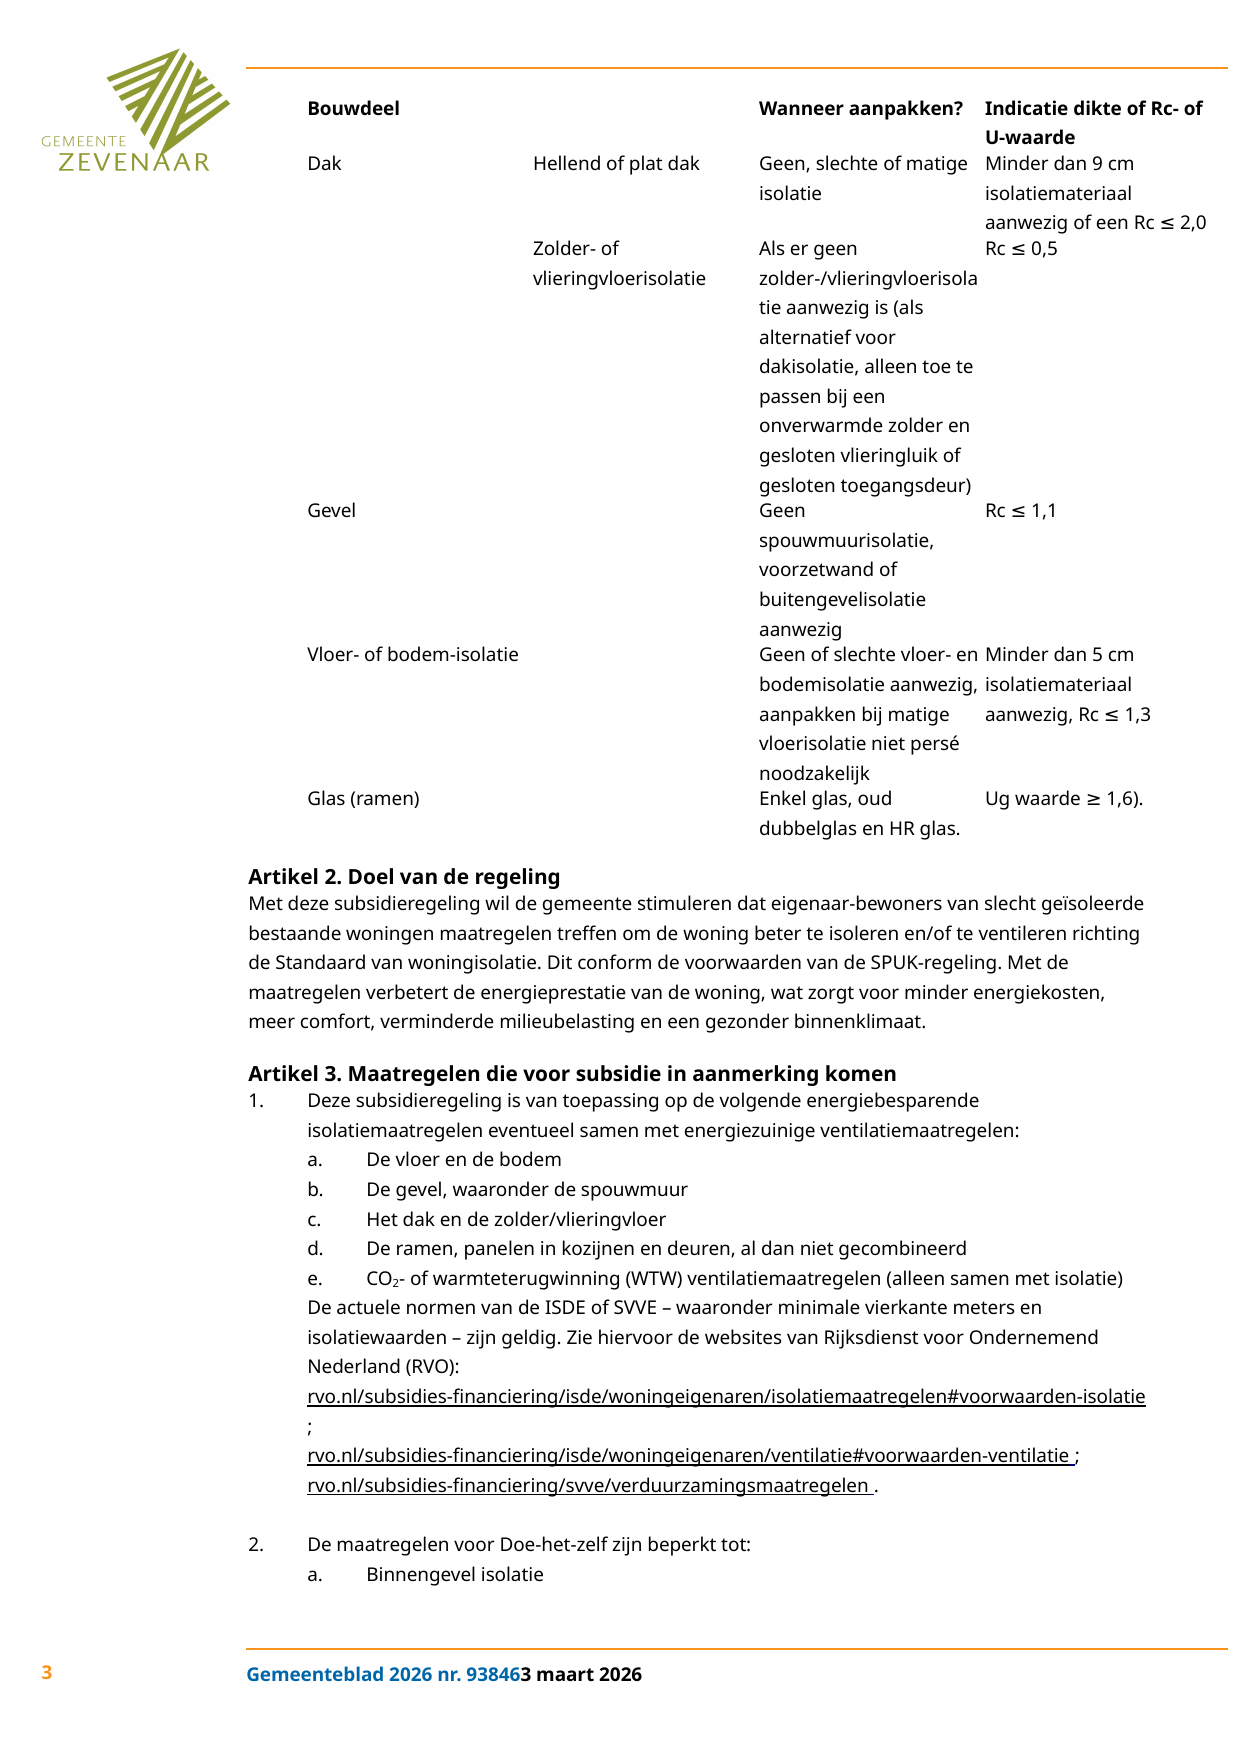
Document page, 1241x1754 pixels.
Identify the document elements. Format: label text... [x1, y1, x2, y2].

table_cell Ug waarde ≥ 1,6). [985, 786, 1211, 841]
table_cell Gevel [307, 498, 759, 642]
list Binnengevel isolatie [307, 1561, 1152, 1587]
table_cell Vloer- of bodem-isolatie [307, 642, 759, 786]
table_header Indicatie dikte of Rc- of U-waarde [985, 95, 1211, 150]
table_cell Enkel glas, oud dubbelglas en HR glas. [759, 786, 985, 841]
list De gevel, waaronder de spouwmuur [307, 1176, 1152, 1202]
table_cell Geen spouwmuurisolatie, voorzetwand of buitengevelisolatie aanwezig [759, 498, 985, 642]
list rvo.nl/subsidies-financiering/isde/woningeigenaren/ventilatie#voorwaarden-ventilatie ; [248, 1442, 1152, 1468]
table_cell Minder dan 5 cm isolatiemateriaal aanwezig, Rc ≤ 1,3 [985, 642, 1211, 786]
list CO2- of warmteterugwinning (WTW) ventilatiemaatregelen (alleen samen met isolatie) [307, 1265, 1152, 1291]
table_cell Geen of slechte vloer- en bodemisolatie aanwezig, aanpakken bij matige vloerisolatie niet persé noodzakelijk [759, 642, 985, 786]
table_cell Geen, slechte of matige isolatie [759, 150, 985, 235]
list Deze subsidieregeling is van toepassing op de volgende energiebesparende isolatiemaatregelen eventueel samen met energiezuinige ventilatiemaatregelen: [248, 1087, 1152, 1143]
list De ramen, panelen in kozijnen en deuren, al dan niet gecombineerd [307, 1235, 1152, 1261]
table_header Wanneer aanpakken? [759, 95, 985, 150]
list De actuele normen van de ISDE of SVVE – waaronder minimale vierkante meters en isolatiewaarden – zijn geldig. Zie hiervoor de websites van Rijksdienst voor Ondernemend Nederland (RVO): [248, 1294, 1152, 1379]
table_header Bouwdeel [307, 95, 759, 150]
list De vloer en de bodem [307, 1147, 1152, 1172]
table_cell Rc ≤ 1,1 [985, 498, 1211, 642]
table_cell Zolder- of vlieringvloerisolatie [533, 235, 759, 497]
list Het dak en de zolder/vlieringvloer [307, 1206, 1152, 1232]
list rvo.nl/subsidies-financiering/svve/verduurzamingsmaatregelen . [248, 1472, 1152, 1498]
picture [41, 47, 231, 172]
list rvo.nl/subsidies-financiering/isde/woningeigenaren/isolatiemaatregelen#voorwaarden-isolatie ; [248, 1383, 1152, 1439]
table_cell Glas (ramen) [307, 786, 759, 841]
table_cell Rc ≤ 0,5 [985, 235, 1211, 497]
table_cell Minder dan 9 cm isolatiemateriaal aanwezig of een Rc ≤ 2,0 [985, 150, 1211, 235]
text Met deze subsidieregeling wil de gemeente stimuleren dat eigenaar-bewoners van slecht geïsoleerde bestaande woningen maatregelen treffen om de woning beter te isoleren en/of te ventileren richting de Standaard van woningisolatie. Dit conform de voorwaarden van de SPUK-regeling. Met de maatregelen verbetert de energieprestatie van de woning, wat zorgt voor minder energiekosten, meer comfort, verminderde milieubelasting en een gezonder binnenklimaat. [248, 890, 1152, 1034]
table_cell Hellend of plat dak [533, 150, 759, 235]
text Artikel 3. Maatregelen die voor subsidie in aanmerking komen [248, 1059, 1152, 1087]
text Artikel 2. Doel van de regeling [248, 862, 1152, 890]
list De maatregelen voor Doe-het-zelf zijn beperkt tot: [248, 1531, 1152, 1557]
table_cell Dak [307, 150, 533, 497]
table_cell Als er geen zolder-/vlieringvloerisolatie aanwezig is (als alternatief voor dakisolatie, alleen toe te passen bij een onverwarmde zolder en gesloten vlieringluik of gesloten toegangsdeur) [759, 235, 985, 497]
